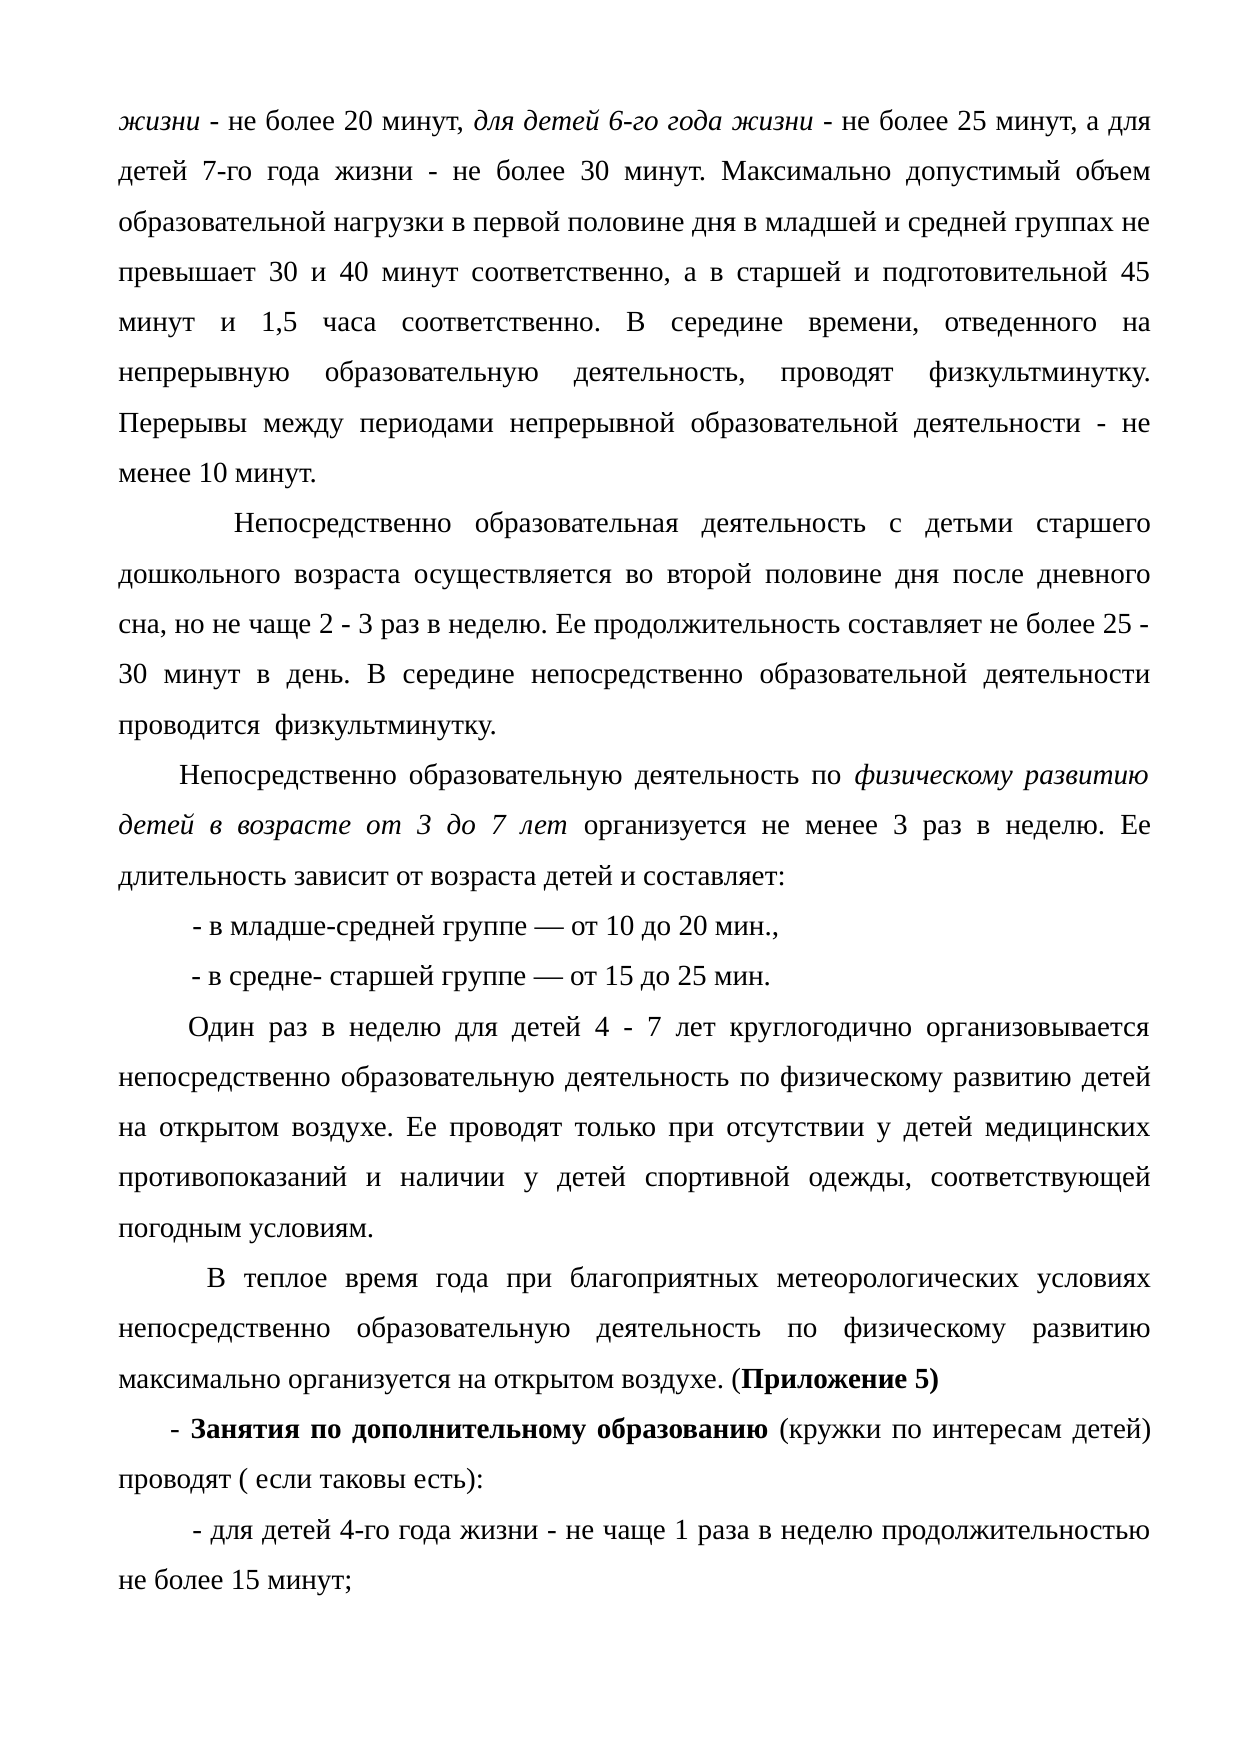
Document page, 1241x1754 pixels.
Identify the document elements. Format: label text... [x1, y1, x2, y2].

text жизни - не более 20 минут, для детей 6-го года жизни - не более 25 минут, а для детей 7-го года жизни - не более 30 минут. Максимально допустимый объем образовательной нагрузки в первой половине дня в младшей и средней группах не превышает 30 и 40 минут соответственно, а в старшей и подготовительной 45 минут и 1,5 часа соответственно. В середине времени, отведенного на непрерывную образовательную деятельность, проводят физкультминутку. Перерывы между периодами непрерывной образовательной деятельности - не менее 10 минут. [118, 103, 1152, 489]
text Непосредственно образовательную деятельность по физическому развитию детей в возрасте от 3 до 7 лет организуется не менее 3 раз в неделю. Ее длительность зависит от возраста детей и составляет: [118, 757, 1152, 891]
text Один раз в неделю для детей 4 - 7 лет круглогодично организовывается непосредственно образовательную деятельность по физическому развитию детей на открытом воздухе. Ее проводят только при отсутствии у детей медицинских противопоказаний и наличии у детей спортивной одежды, соответствующей погодным условиям. [118, 1009, 1152, 1243]
text Непосредственно образовательная деятельность с детьми старшего дошкольного возраста осуществляется во второй половине дня после дневного сна, но не чаще 2 - 3 раз в неделю. Ее продолжительность составляет не более 25 - 30 минут в день. В середине непосредственно образовательной деятельности проводится физкультминутку. [118, 506, 1152, 740]
text В теплое время года при благоприятных метеорологических условиях непосредственно образовательную деятельность по физическому развитию максимально организуется на открытом воздухе. (Приложение 5) [118, 1260, 1152, 1394]
text - для детей 4-го года жизни - не чаще 1 раза в неделю продолжительностью не более 15 минут; [118, 1512, 1152, 1596]
text - Занятия по дополнительному образованию (кружки по интересам детей) проводят ( если таковы есть): [118, 1411, 1152, 1495]
text - в средне- старшей группе — от 15 до 25 мин. [118, 958, 1152, 992]
text - в младше-средней группе — от 10 до 20 мин., [118, 908, 1152, 942]
